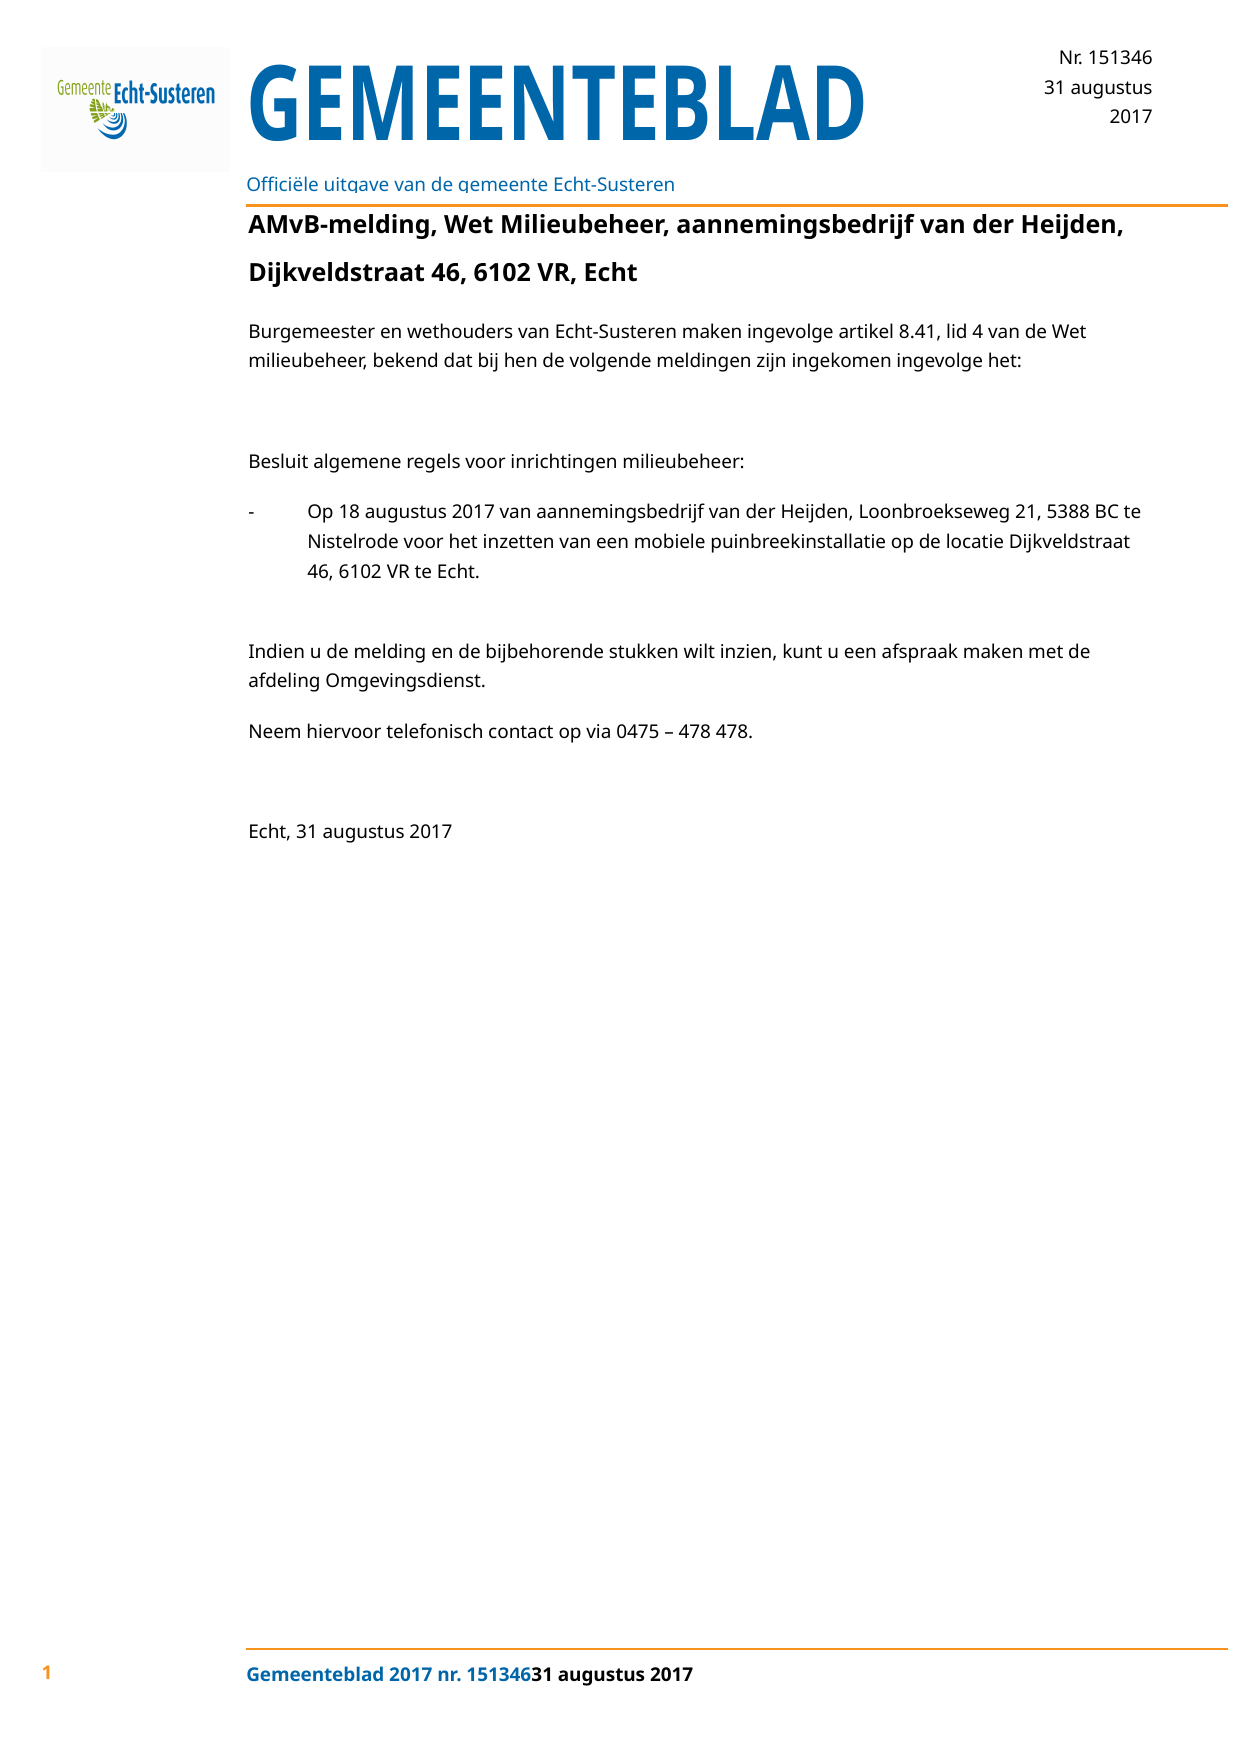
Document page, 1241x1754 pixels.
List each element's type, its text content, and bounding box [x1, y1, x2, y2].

text Indien u de melding en de bijbehorende stukken wilt inzien, kunt u een afspraak maken met de afdeling Omgevingsdienst. [248, 638, 1152, 693]
list Op 18 augustus 2017 van aannemingsbedrijf van der Heijden, Loonbroekseweg 21, 5388 BC te Nistelrode voor het inzetten van een mobiele puinbreekinstallatie op de locatie Dijkveldstraat 46, 6102 VR te Echt. [248, 499, 1152, 584]
text AMvB-melding, Wet Milieubeheer, aannemingsbedrijf van der Heijden, Dijkveldstraat 46, 6102 VR, Echt [248, 207, 1152, 288]
text Echt, 31 augustus 2017 [248, 819, 1152, 844]
text Neem hiervoor telefonisch contact op via 0475 – 478 478. [248, 718, 1152, 744]
text Burgemeester en wethouders van Echt-Susteren maken ingevolge artikel 8.41, lid 4 van de Wet milieubeheer, bekend dat bij hen de volgende meldingen zijn ingekomen ingevolge het: [248, 318, 1152, 373]
picture [41, 47, 231, 172]
text Besluit algemene regels voor inrichtingen milieubeheer: [248, 448, 1152, 474]
